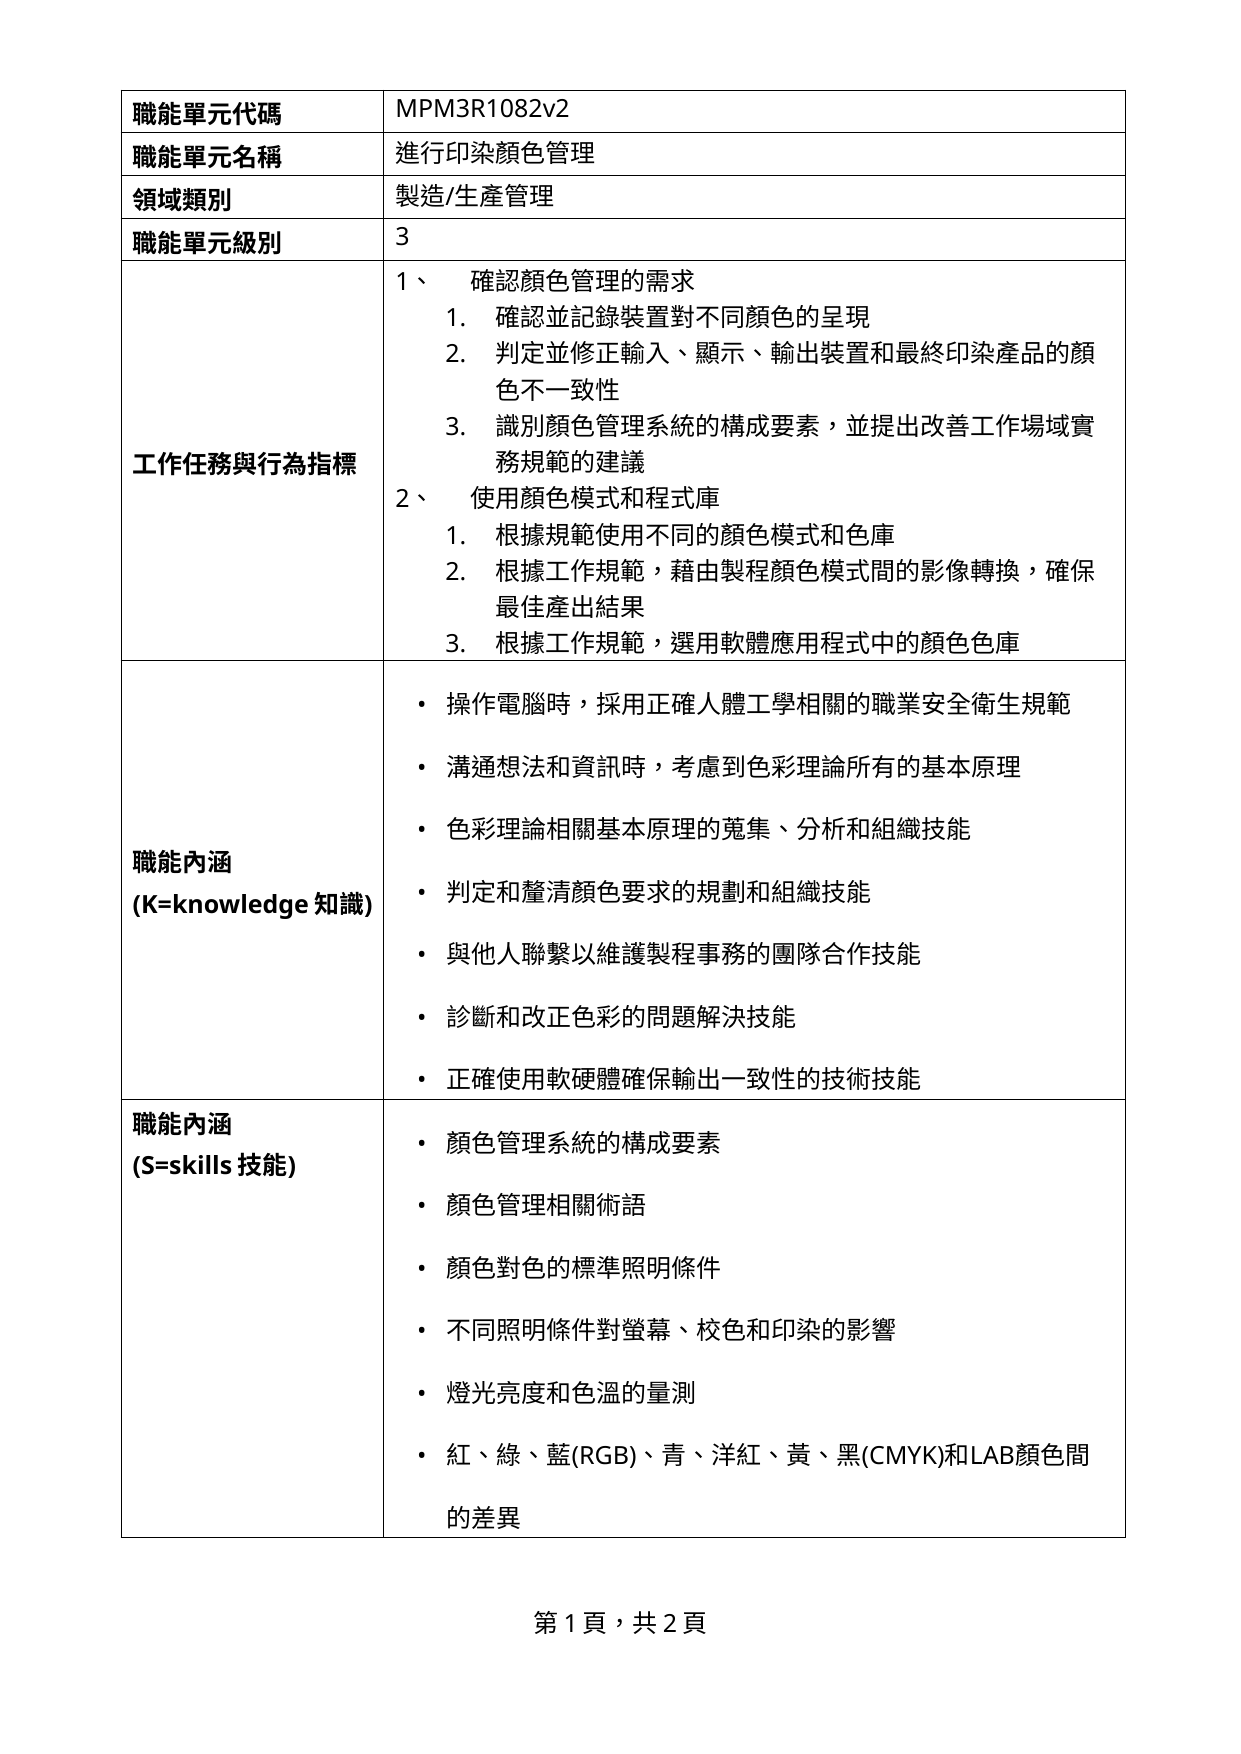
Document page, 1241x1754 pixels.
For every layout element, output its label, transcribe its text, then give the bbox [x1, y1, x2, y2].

table_header 職能單元代碼 [122, 91, 383, 132]
table_cell 領域類別 [122, 176, 383, 218]
table_cell 職能內涵 (S=skills技能) [122, 1100, 383, 1537]
table_cell 職能單元名稱 [122, 133, 383, 175]
table_cell 操作電腦時，採用正確人體工學相關的職業安全衛生規範 溝通想法和資訊時，考慮到色彩理論所有的基本原理 色彩理論相關基本原理的蒐集、分析和組織技能 判定和釐清顏色要求的規劃和組織技能 與他人聯繫以維護製程事務的團隊合作技能 診斷和改正色彩的問題解決技能 正確使用軟硬體確保輸出一致性的技術技能 [384, 661, 1125, 1099]
table_header MPM3R1082v2 [384, 91, 1125, 132]
table_cell 3 [384, 219, 1125, 260]
table_cell 工作任務與行為指標 [122, 261, 383, 660]
table_cell 顏色管理系統的構成要素 顏色管理相關術語 顏色對色的標準照明條件 不同照明條件對螢幕、校色和印染的影響 燈光亮度和色溫的量測 紅、綠、藍(RGB)、青、洋紅、黃、黑(CMYK)和LAB顏色間的差異 不同的成像及其應用 移除顏色(UCR)並更換灰色構成要素 (GCR)對影像的影響 不同的彩通色票庫及其應用 當針對數位產品進行顏色管理時，需考量到的職業安全衛生問題 [384, 1100, 1125, 1537]
table_cell 製造/生產管理 [384, 176, 1125, 218]
table_cell 職能內涵 (K=knowledge知識) [122, 661, 383, 1099]
table_cell 確認顏色管理的需求 確認並記錄裝置對不同顏色的呈現 判定並修正輸入、顯示、輸出裝置和最終印染產品的顏色不一致性 識別顏色管理系統的構成要素，並提出改善工作場域實務規範的建議 使用顏色模式和程式庫 根據規範使用不同的顏色模式和色庫 根據工作規範，藉由製程顏色模式間的影像轉換，確保最佳產出結果 根據工作規範，選用軟體應用程式中的顏色色庫 [384, 261, 1125, 660]
table_cell 進行印染顏色管理 [384, 133, 1125, 175]
table_cell 職能單元級別 [122, 219, 383, 260]
